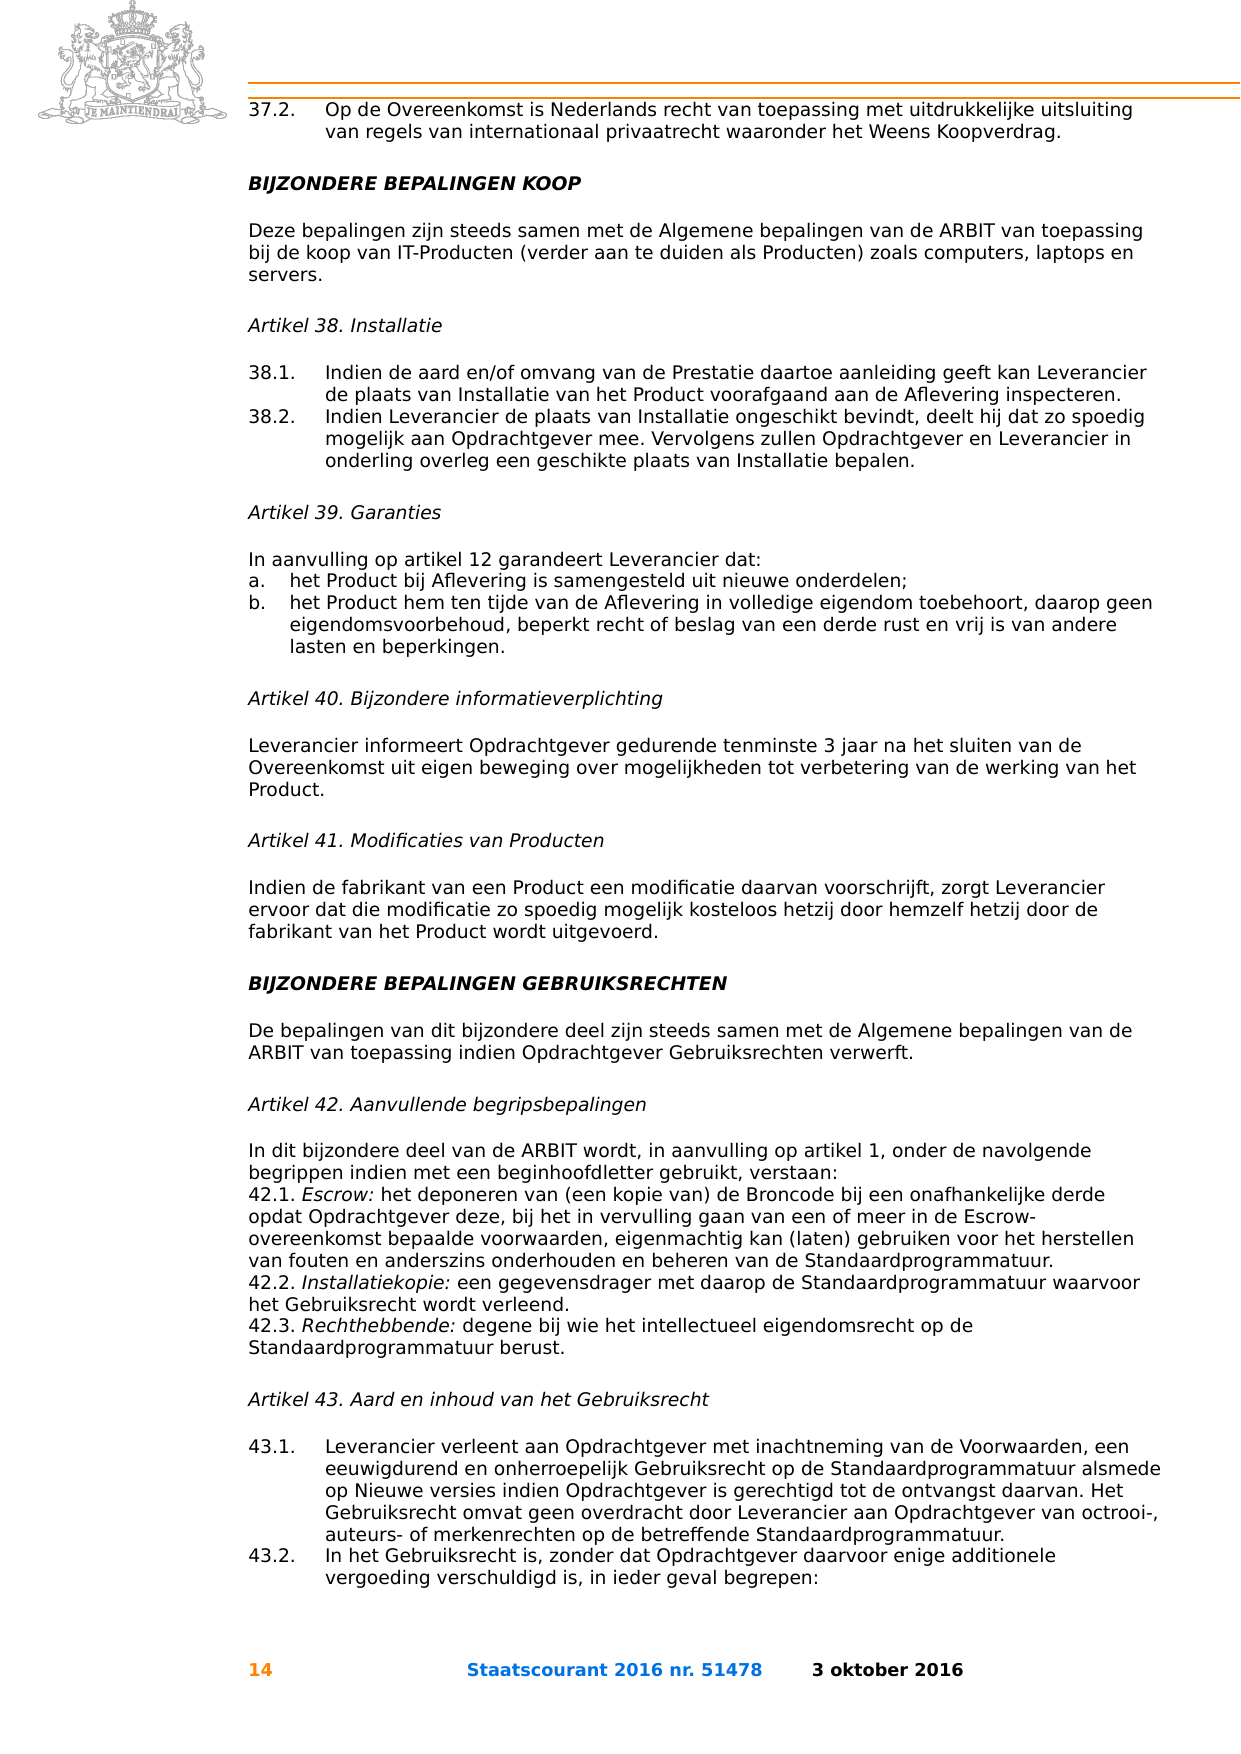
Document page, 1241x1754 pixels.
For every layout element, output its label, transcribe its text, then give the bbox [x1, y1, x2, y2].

text Artikel 43. Aard en inhoud van het Gebruiksrecht [248, 1389, 1163, 1411]
text BIJZONDERE BEPALINGEN KOOP [248, 173, 1163, 195]
text In aanvulling op artikel 12 garandeert Leverancier dat: [248, 548, 1163, 570]
text 43.2. In het Gebruiksrecht is, zonder dat Opdrachtgever daarvoor enige additionele vergoeding verschuldigd is, in ieder geval begrepen: [248, 1545, 1163, 1589]
text 38.2. Indien Leverancier de plaats van Installatie ongeschikt bevindt, deelt hij dat zo spoedig mogelijk aan Opdrachtgever mee. Vervolgens zullen Opdrachtgever en Leverancier in onderling overleg een geschikte plaats van Installatie bepalen. [248, 406, 1163, 472]
text Artikel 42. Aanvullende begripsbepalingen [248, 1093, 1163, 1115]
text b. het Product hem ten tijde van de Aflevering in volledige eigendom toebehoort, daarop geen eigendomsvoorbehoud, beperkt recht of beslag van een derde rust en vrij is van andere lasten en beperkingen. [248, 592, 1163, 658]
text 42.3. Rechthebbende: degene bij wie het intellectueel eigendomsrecht op de Standaardprogrammatuur berust. [248, 1315, 1163, 1359]
text Leverancier informeert Opdrachtgever gedurende tenminste 3 jaar na het sluiten van de Overeenkomst uit eigen beweging over mogelijkheden tot verbetering van de werking van het Product. [248, 735, 1163, 800]
text Deze bepalingen zijn steeds samen met de Algemene bepalingen van de ARBIT van toepassing bij de koop van IT-Producten (verder aan te duiden als Producten) zoals computers, laptops en servers. [248, 220, 1163, 285]
text 38.1. Indien de aard en/of omvang van de Prestatie daartoe aanleiding geeft kan Leverancier de plaats van Installatie van het Product voorafgaand aan de Aflevering inspecteren. [248, 362, 1163, 406]
text De bepalingen van dit bijzondere deel zijn steeds samen met de Algemene bepalingen van de ARBIT van toepassing indien Opdrachtgever Gebruiksrechten verwerft. [248, 1020, 1163, 1063]
text Artikel 41. Modificaties van Producten [248, 830, 1163, 852]
text In dit bijzondere deel van de ARBIT wordt, in aanvulling op artikel 1, onder de navolgende begrippen indien met een beginhoofdletter gebruikt, verstaan: [248, 1140, 1163, 1184]
text a. het Product bij Aflevering is samengesteld uit nieuwe onderdelen; [248, 570, 1163, 592]
text 42.2. Installatiekopie: een gegevensdrager met daarop de Standaardprogrammatuur waarvoor het Gebruiksrecht wordt verleend. [248, 1272, 1163, 1315]
text Artikel 38. Installatie [248, 315, 1163, 337]
text BIJZONDERE BEPALINGEN GEBRUIKSRECHTEN [248, 973, 1163, 995]
text 42.1. Escrow: het deponeren van (een kopie van) de Broncode bij een onafhankelijke derde opdat Opdrachtgever deze, bij het in vervulling gaan van een of meer in de Escrow-overeenkomst bepaalde voorwaarden, eigenmachtig kan (laten) gebruiken voor het herstellen van fouten en anderszins onderhouden en beheren van de Standaardprogrammatuur. [248, 1184, 1163, 1272]
text Indien de fabrikant van een Product een modificatie daarvan voorschrijft, zorgt Leverancier ervoor dat die modificatie zo spoedig mogelijk kosteloos hetzij door hemzelf hetzij door de fabrikant van het Product wordt uitgevoerd. [248, 877, 1163, 943]
text Artikel 40. Bijzondere informatieverplichting [248, 688, 1163, 710]
text Artikel 39. Garanties [248, 502, 1163, 523]
text 43.1. Leverancier verleent aan Opdrachtgever met inachtneming van de Voorwaarden, een eeuwigdurend en onherroepelijk Gebruiksrecht op de Standaardprogrammatuur alsmede op Nieuwe versies indien Opdrachtgever is gerechtigd tot de ontvangst daarvan. Het Gebruiksrecht omvat geen overdracht door Leverancier aan Opdrachtgever van octrooi-, auteurs- of merkenrechten op de betreffende Standaardprogrammatuur. [248, 1436, 1163, 1545]
text 37.2. Op de Overeenkomst is Nederlands recht van toepassing met uitdrukkelijke uitsluiting van regels van internationaal privaatrecht waaronder het Weens Koopverdrag. [248, 99, 1163, 143]
